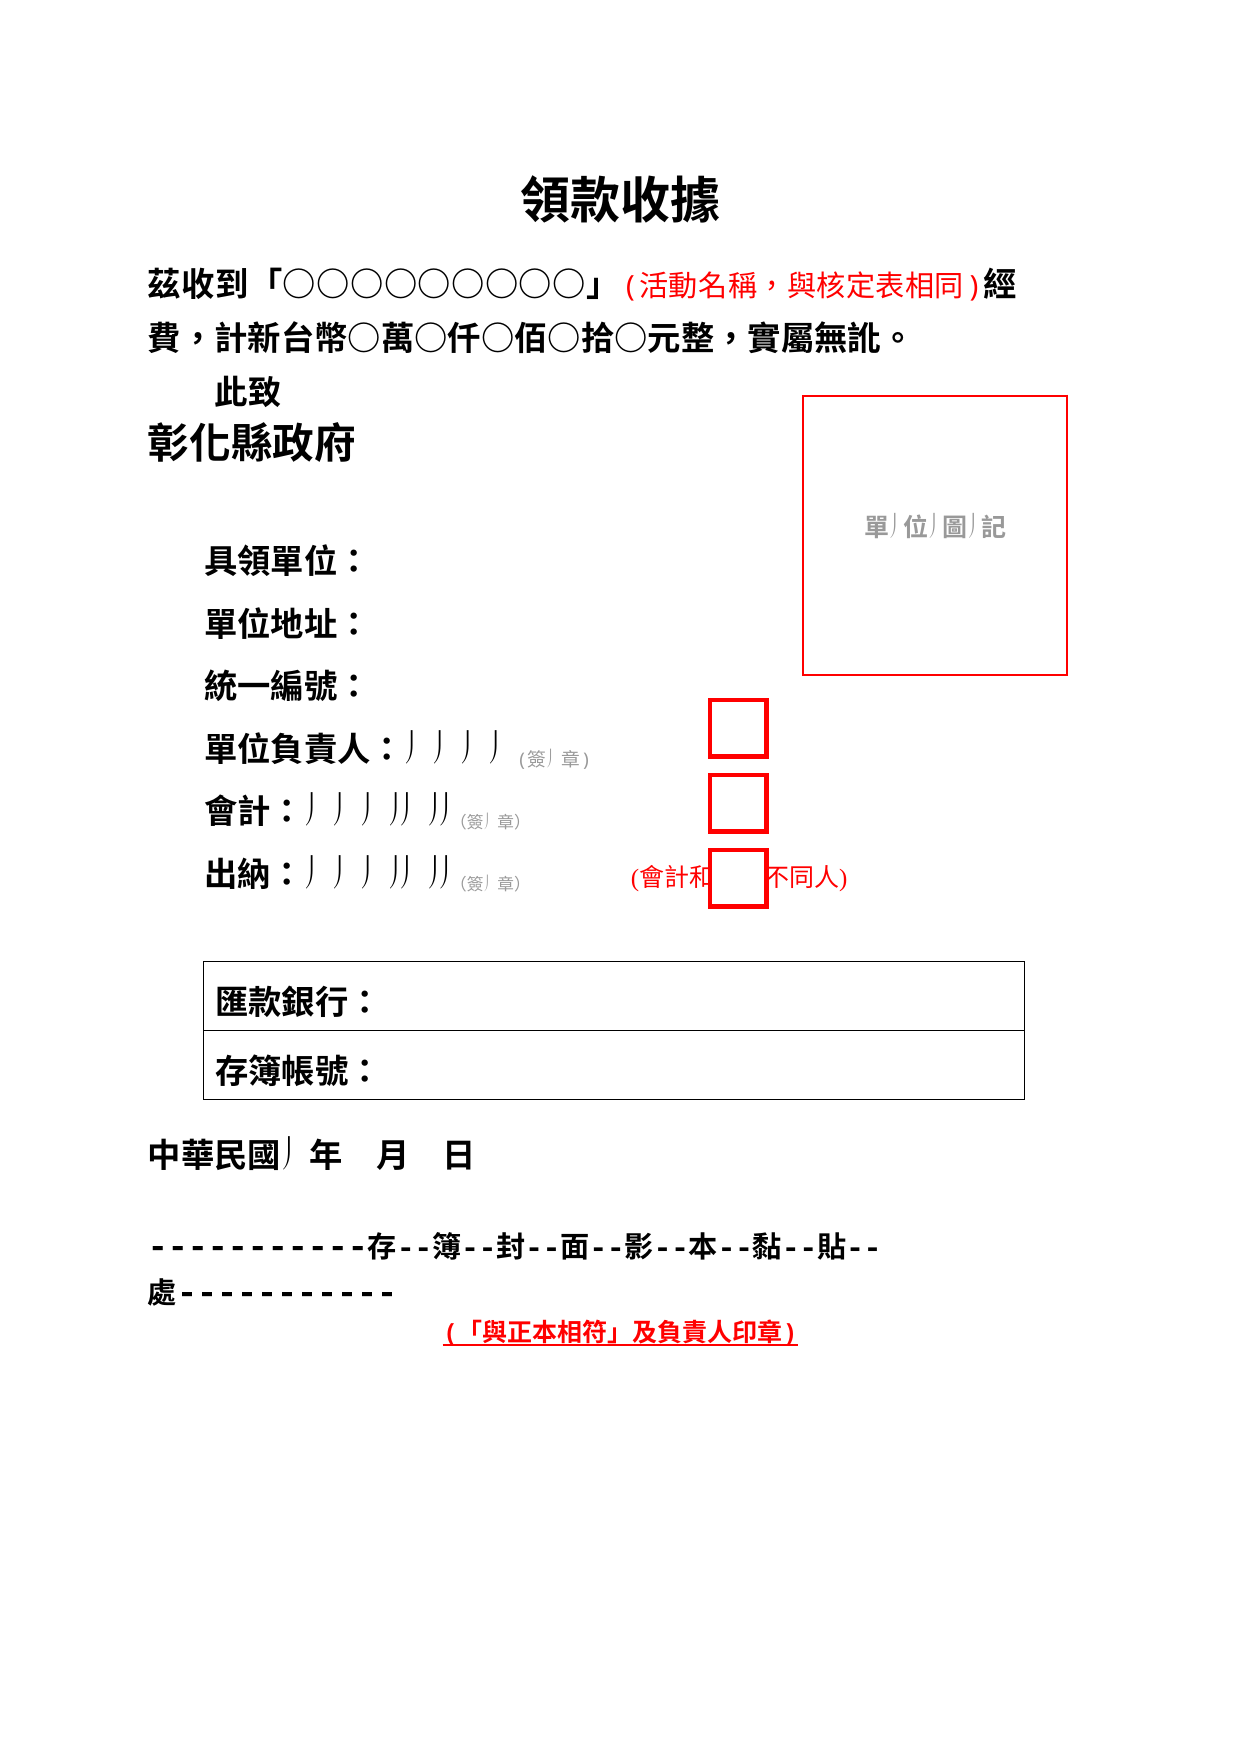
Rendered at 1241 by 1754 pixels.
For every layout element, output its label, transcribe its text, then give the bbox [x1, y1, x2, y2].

text 會計：    （簽 章） [204, 773, 1092, 836]
text 出納：    （簽 章） (會計和出納不同人) [204, 836, 1092, 898]
text 茲收到「○○○○○○○○○」(活動名稱，與核定表相同)經費，計新台幣○萬○仟○佰○拾○元整，實屬無訛。 [148, 253, 1017, 361]
table_cell [429, 1031, 1024, 1098]
text (「與正本相符」及負責人印章) [148, 1313, 1092, 1349]
table_cell 存簿帳號： [204, 1031, 428, 1098]
text 具領單位： [204, 523, 802, 586]
table_header [429, 962, 1024, 1030]
text 此致 [148, 361, 1067, 415]
text 單 位 圖 記 [821, 508, 1049, 544]
text 彰化縣政府 [148, 415, 802, 469]
text 領款收據 [148, 182, 1092, 228]
text 單位負責人：    (簽 章) [204, 711, 1092, 773]
text 單位地址： [204, 586, 802, 648]
text -----------存--簿--封--面--影--本--黏--貼--處----------- [148, 1222, 1092, 1313]
text 統一編號： [204, 648, 1092, 711]
text 中華民國 年 月 日 [148, 1129, 1092, 1177]
table_header 匯款銀行： [204, 962, 428, 1030]
text [1068, 586, 1092, 648]
text [804, 397, 1066, 674]
text [1068, 523, 1092, 586]
